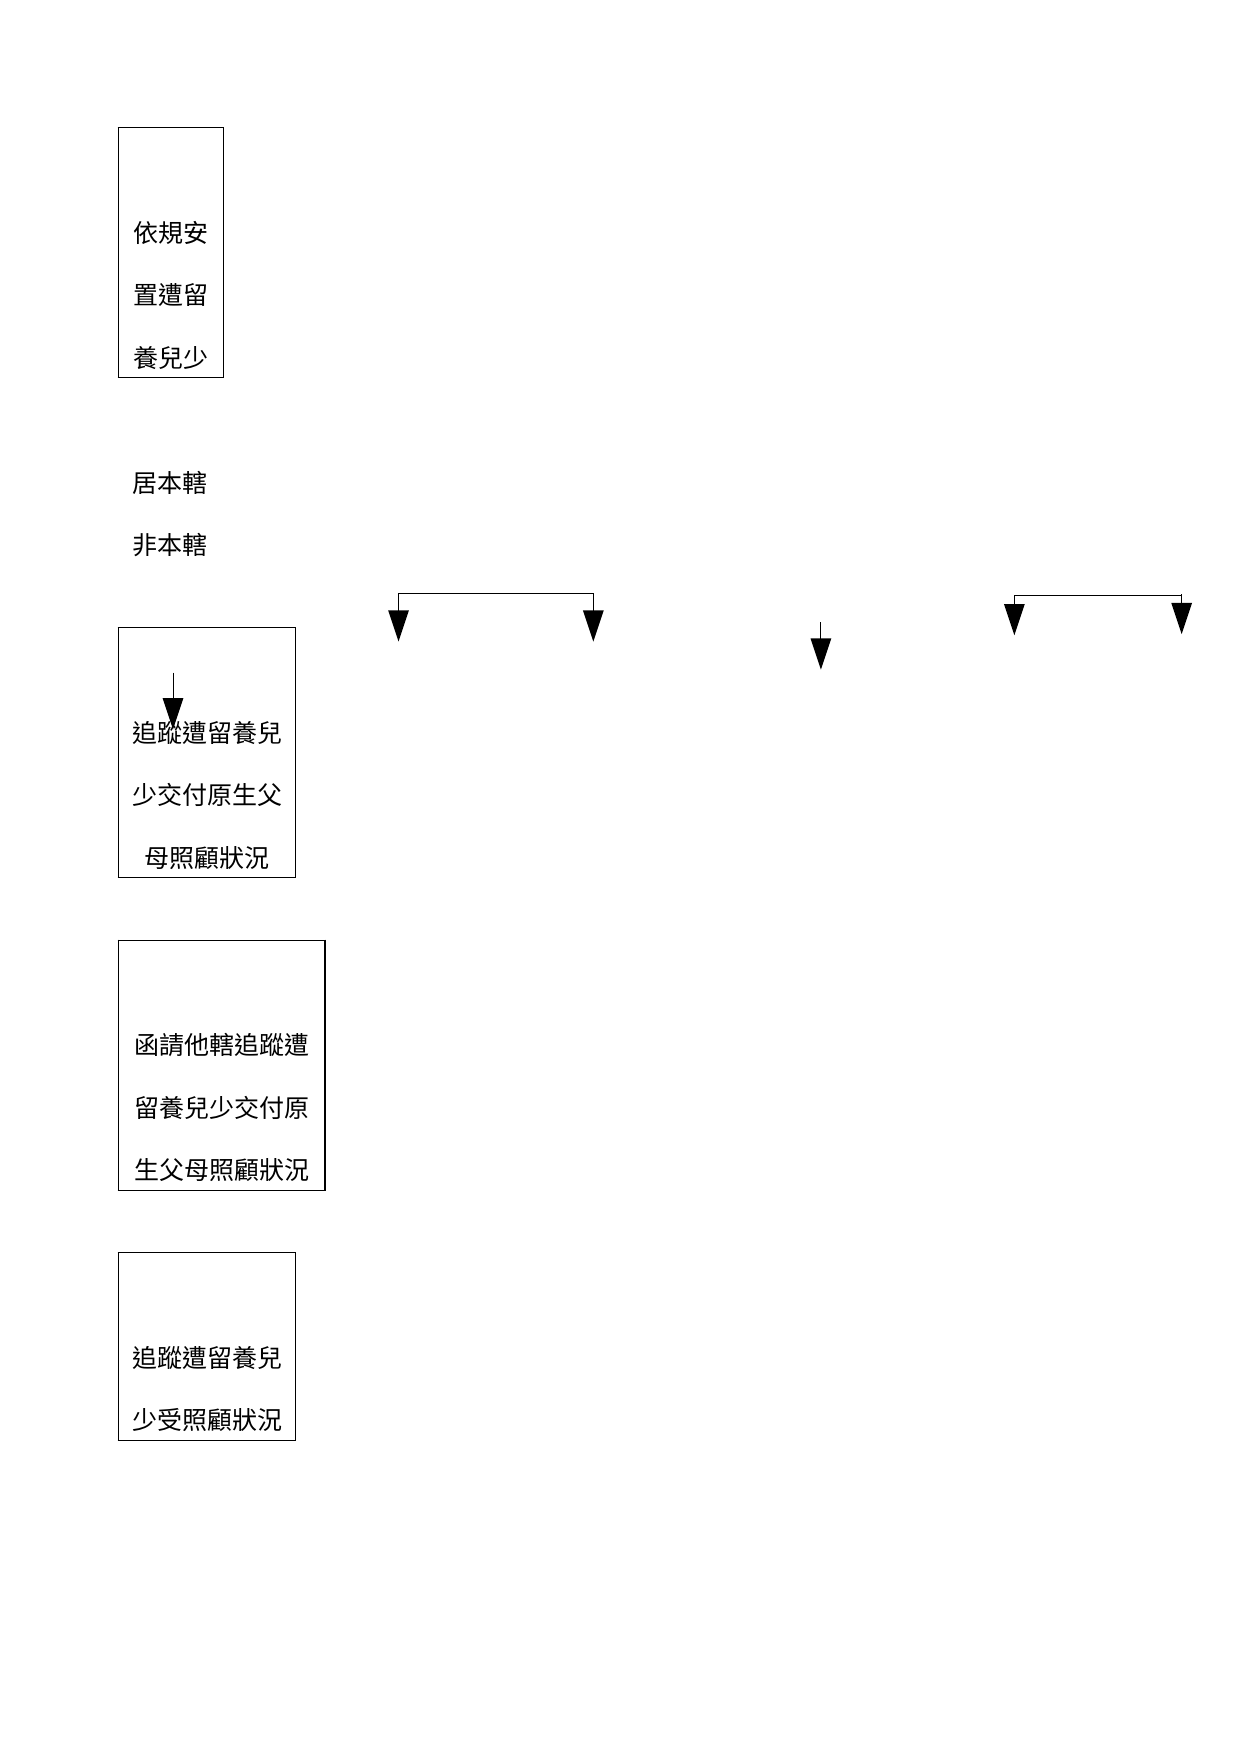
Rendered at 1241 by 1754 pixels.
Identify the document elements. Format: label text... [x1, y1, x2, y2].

table_header 函請他轄追蹤遭留養兒少交付原生父母照顧狀況 [119, 941, 324, 1189]
table_header 居本轄 [118, 440, 222, 502]
table_header 依規安置遭留養兒少 [119, 128, 223, 377]
table_header 非本轄 [118, 502, 222, 564]
table_header 追蹤遭留養兒少受照顧狀況 [119, 1253, 295, 1439]
table_header 追蹤遭留養兒少交付原生父母照顧狀況 [119, 628, 295, 877]
